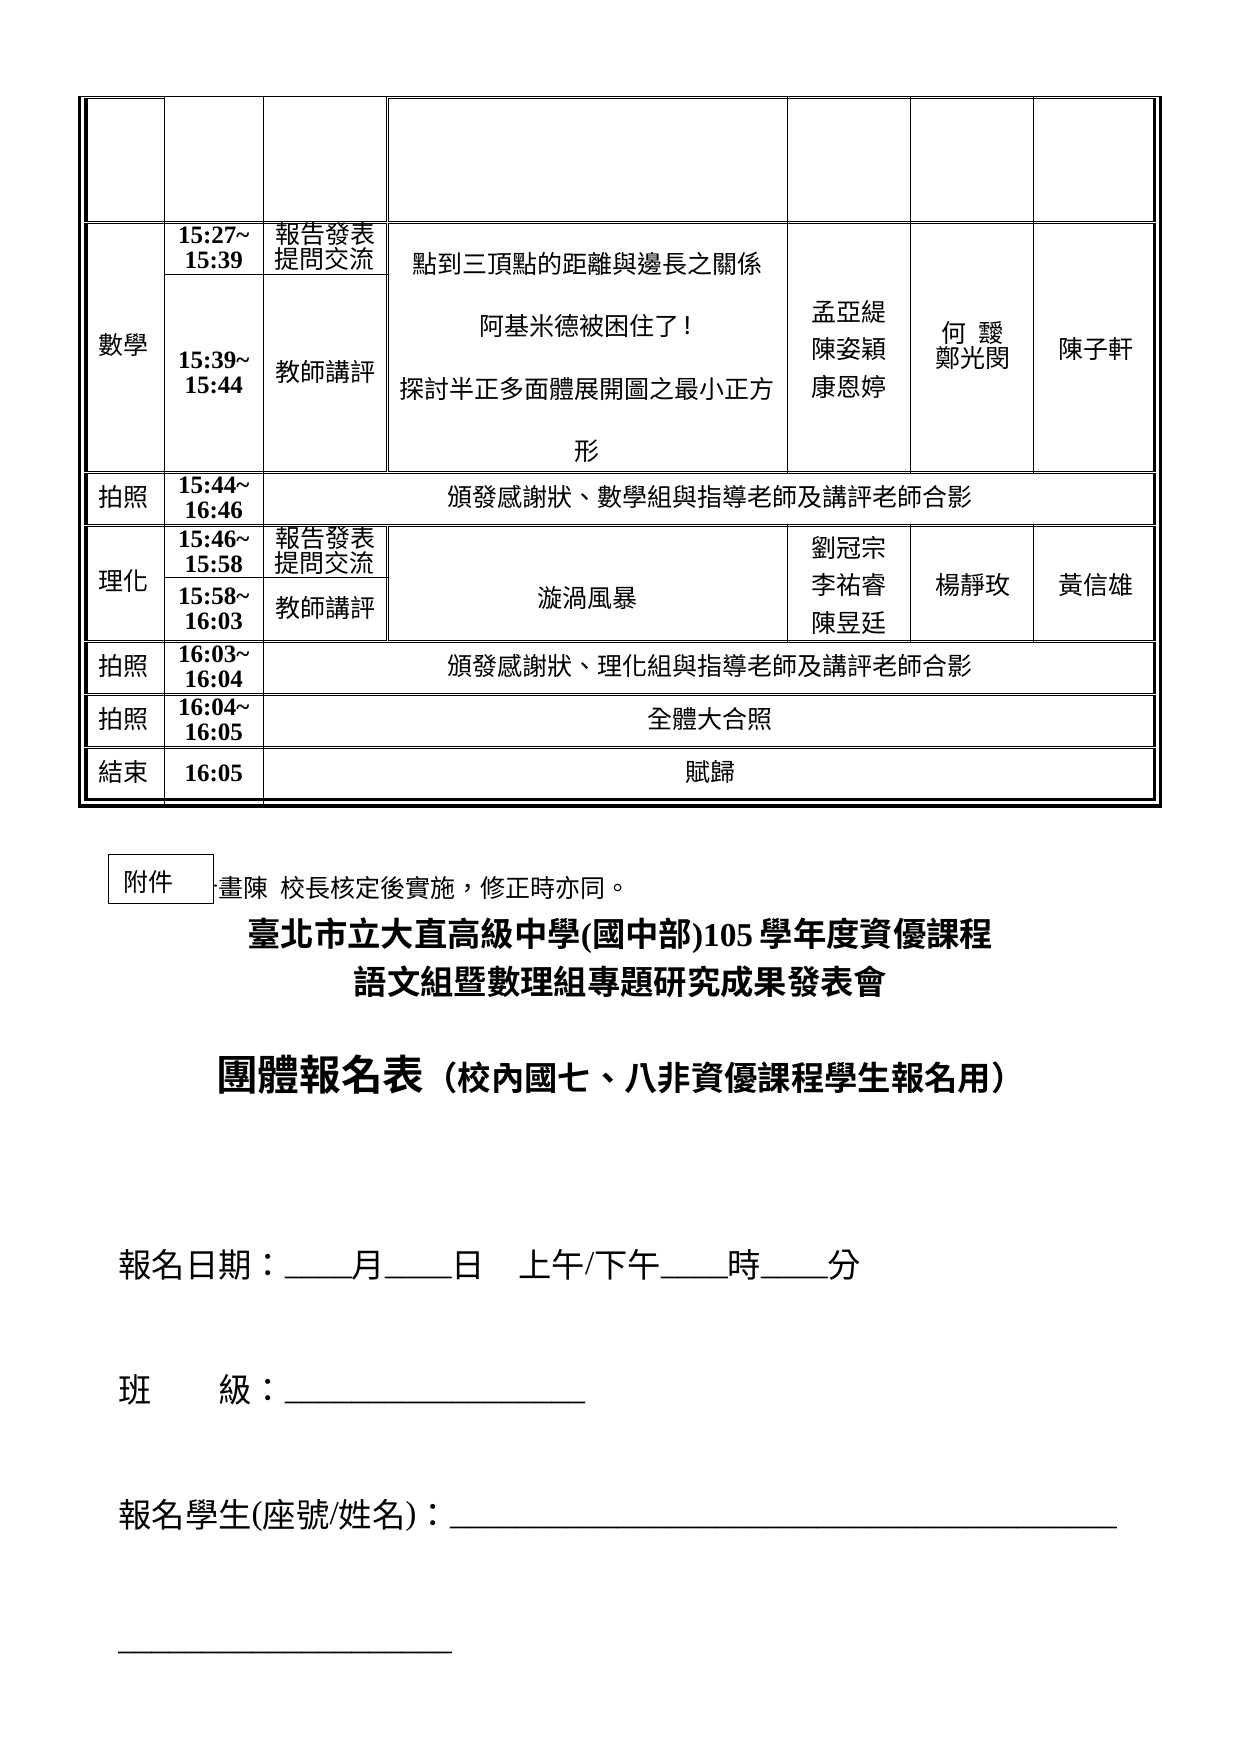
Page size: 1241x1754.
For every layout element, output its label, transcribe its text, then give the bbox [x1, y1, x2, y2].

table_cell 黃信雄 [1034, 527, 1153, 639]
text 班 級：__________________ [118, 1346, 1122, 1408]
table_cell 15:44~ 16:46 [165, 474, 263, 524]
table_cell 報告發表 提問交流 [264, 527, 386, 577]
table_cell 15:46~ 15:58 [165, 527, 263, 577]
table_cell [165, 97, 263, 221]
table_cell 孟亞緹 陳姿穎 康恩婷 [788, 224, 910, 471]
table_cell 漩渦風暴 [389, 527, 787, 639]
table_cell 劉冠宗 李祐睿 陳昱廷 [788, 527, 910, 639]
table_cell 楊靜玫 [911, 527, 1033, 639]
table_cell [88, 99, 164, 221]
table_cell 點與邊的邂逅－探討三角形內任一點到三頂點的距離與邊長之關係 [389, 99, 787, 221]
table_cell 16:04~ 16:05 [165, 696, 263, 746]
table_cell 全體大合照 [264, 696, 1153, 746]
text 附件一 [123, 862, 198, 895]
table_cell 教師講評 [264, 275, 386, 471]
table_cell 15:58~ 16:03 [165, 578, 263, 639]
table_cell 頒發感謝狀、數學組與指導老師及講評老師合影 [264, 474, 1153, 524]
table_cell 報告發表 提問交流 [264, 224, 386, 274]
table_cell 賦歸 [264, 749, 1153, 798]
table_cell [788, 99, 910, 221]
table_cell 拍照 [88, 643, 164, 693]
table_cell 陳子軒 [1034, 224, 1153, 471]
table_cell 拍照 [88, 696, 164, 746]
table_cell 數學 [88, 224, 164, 471]
text 團體報名表（校內國七、八非資優課程學生報名用） [118, 1042, 1122, 1102]
text 臺北市立大直高級中學(國中部)105學年度資優課程 [118, 907, 1122, 956]
table_cell 16:03~ 16:04 [165, 643, 263, 693]
text 臺北市立大直高級中學(國中部)105學年度資優課程 [109, 855, 213, 903]
table_cell 教師講評 [264, 578, 386, 639]
table_cell [264, 97, 386, 221]
table_cell 理化 [88, 527, 164, 639]
table_cell 頒發感謝狀、理化組與指導老師及講評老師合影 [264, 643, 1153, 693]
text 語文組暨數理組專題研究成果發表會 [118, 956, 1122, 1004]
table_cell 15:27~ 15:39 [165, 224, 263, 274]
table_cell 結束 [88, 749, 164, 798]
table_cell [911, 99, 1033, 221]
table_cell 阿基米德被困住了! 探討半正多面體展開圖之最小正方形 [389, 224, 787, 471]
text 報名日期：____月____日 上午/下午____時____分 [118, 1221, 1122, 1283]
table_cell 拍照 [88, 474, 164, 524]
table_cell 16:05 [165, 749, 263, 798]
table_cell [1034, 99, 1153, 221]
text 報名學生(座號/姓名)：____________________________________________________________ [118, 1471, 1122, 1658]
text 九、本計畫陳 校長核定後實施，修正時亦同。 [118, 857, 1122, 907]
table_cell 15:39~ 15:44 [165, 275, 263, 471]
table_cell 何 靉 鄭光閔 [911, 224, 1033, 471]
